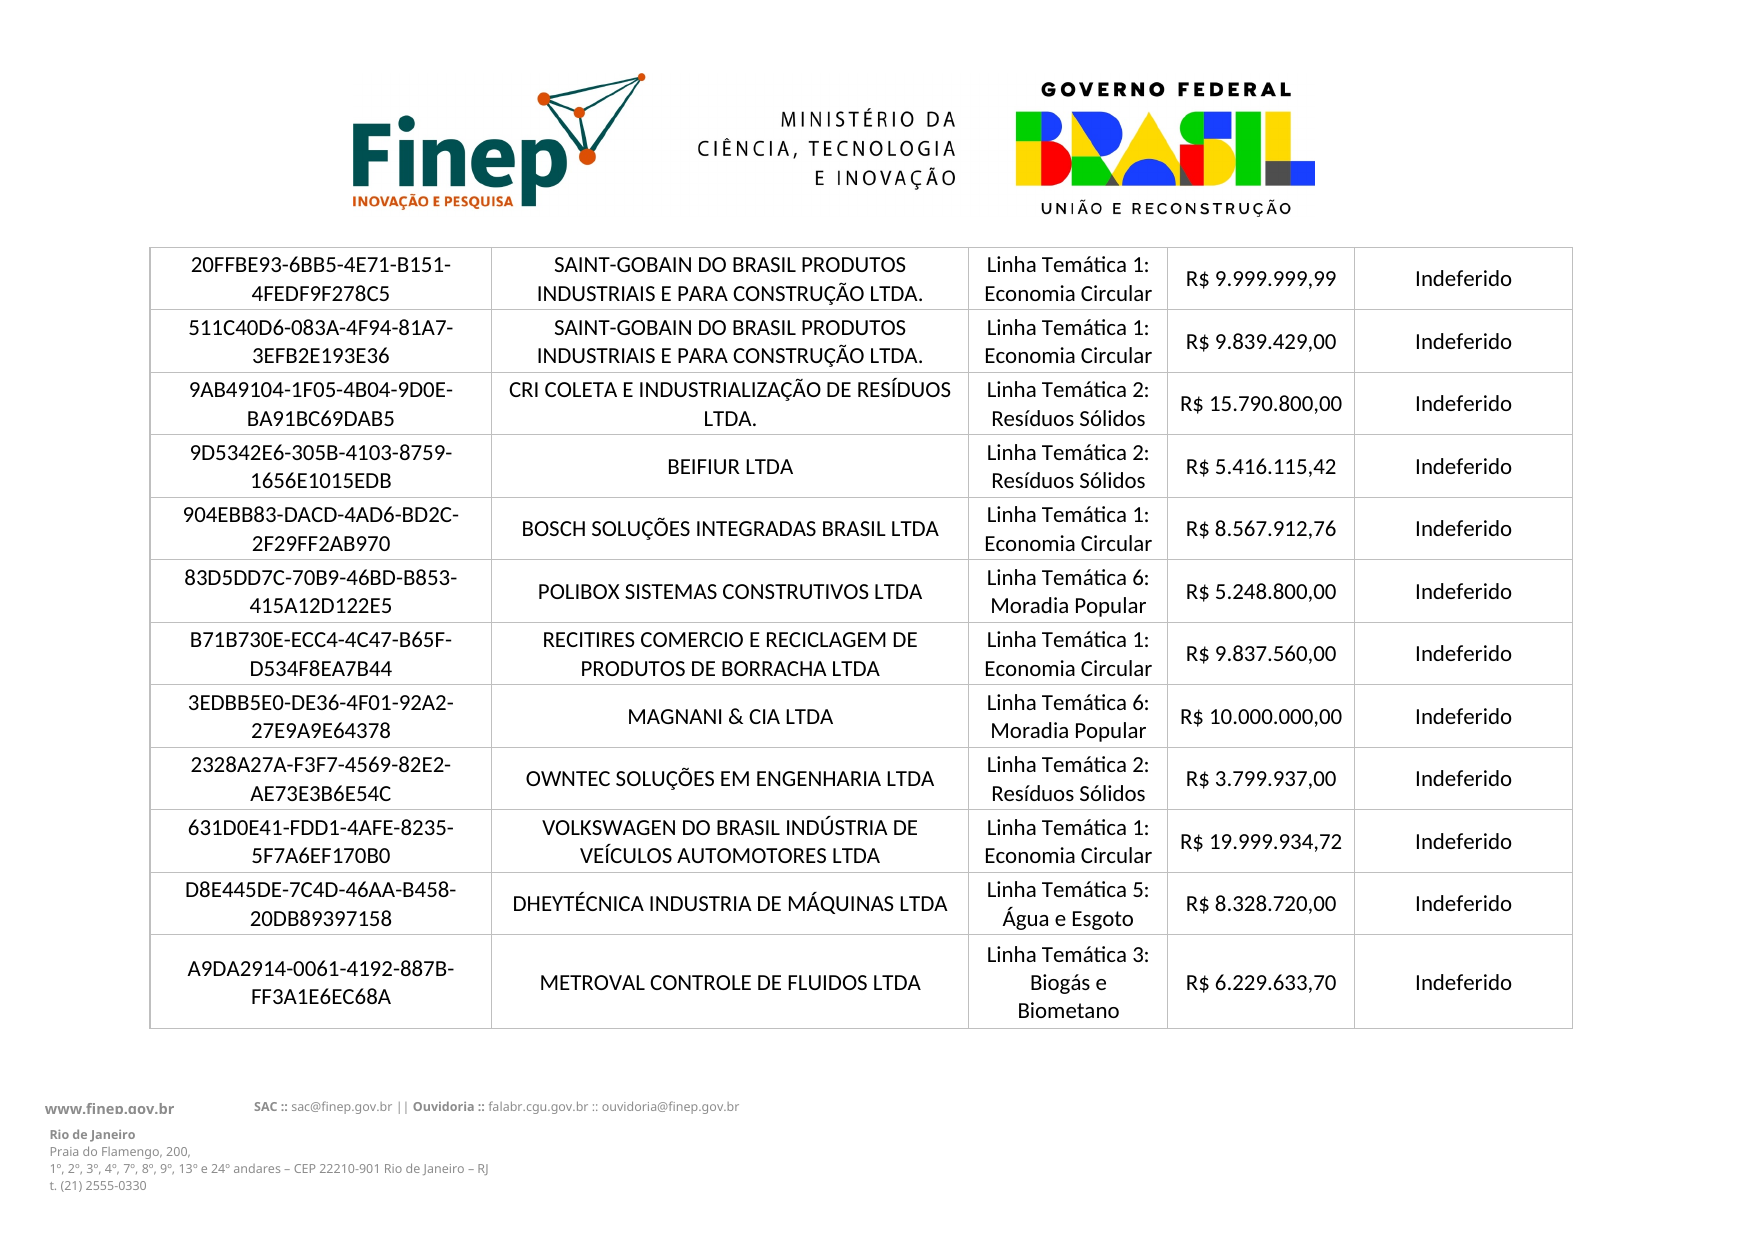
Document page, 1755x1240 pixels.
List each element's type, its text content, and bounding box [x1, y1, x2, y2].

table_cell R$ 9.839.429,00 [1168, 310, 1354, 372]
table_cell Linha Temática 1: Economia Circular [969, 810, 1167, 872]
table_cell Linha Temática 6: Moradia Popular [969, 685, 1167, 747]
table_cell 9D5342E6-305B-4103-8759-1656E1015EDB [151, 435, 491, 497]
table_cell Indeferido [1355, 685, 1572, 747]
table_cell Indeferido [1355, 873, 1572, 934]
table_cell D8E445DE-7C4D-46AA-B458-20DB89397158 [151, 873, 491, 934]
table_cell R$ 10.000.000,00 [1168, 685, 1354, 747]
table_cell VOLKSWAGEN DO BRASIL INDÚSTRIA DE VEÍCULOS AUTOMOTORES LTDA [492, 810, 968, 872]
table_cell Indeferido [1355, 373, 1572, 434]
table_cell 631D0E41-FDD1-4AFE-8235-5F7A6EF170B0 [151, 810, 491, 872]
table_cell SAINT-GOBAIN DO BRASIL PRODUTOS INDUSTRIAIS E PARA CONSTRUÇÃO LTDA. [492, 310, 968, 372]
table_cell Indeferido [1355, 935, 1572, 1028]
table_cell Linha Temática 1: Economia Circular [969, 498, 1167, 559]
table_cell Linha Temática 1: Economia Circular [969, 310, 1167, 372]
table_cell BEIFIUR LTDA [492, 435, 968, 497]
table_cell Indeferido [1355, 435, 1572, 497]
table_cell R$ 6.229.633,70 [1168, 935, 1354, 1028]
table_cell 511C40D6-083A-4F94-81A7-3EFB2E193E36 [151, 310, 491, 372]
table_cell R$ 8.328.720,00 [1168, 873, 1354, 934]
table_cell R$ 5.416.115,42 [1168, 435, 1354, 497]
table_cell Linha Temática 2: Resíduos Sólidos [969, 435, 1167, 497]
table_cell DHEYTÉCNICA INDUSTRIA DE MÁQUINAS LTDA [492, 873, 968, 934]
table_cell 9AB49104-1F05-4B04-9D0E-BA91BC69DAB5 [151, 373, 491, 434]
table_cell 2328A27A-F3F7-4569-82E2-AE73E3B6E54C [151, 748, 491, 809]
table_cell Linha Temática 1: Economia Circular [969, 623, 1167, 684]
table_cell 3EDBB5E0-DE36-4F01-92A2-27E9A9E64378 [151, 685, 491, 747]
table_cell R$ 5.248.800,00 [1168, 560, 1354, 622]
table_cell Linha Temática 6: Moradia Popular [969, 560, 1167, 622]
table_cell Indeferido [1355, 310, 1572, 372]
table_cell Linha Temática 5: Água e Esgoto [969, 873, 1167, 934]
table_cell CRI COLETA E INDUSTRIALIZAÇÃO DE RESÍDUOS LTDA. [492, 373, 968, 434]
table_cell R$ 8.567.912,76 [1168, 498, 1354, 559]
table_cell METROVAL CONTROLE DE FLUIDOS LTDA [492, 935, 968, 1028]
table_cell R$ 3.799.937,00 [1168, 748, 1354, 809]
table_cell R$ 9.837.560,00 [1168, 623, 1354, 684]
table_cell Linha Temática 1: Economia Circular [969, 248, 1167, 309]
table_cell 83D5DD7C-70B9-46BD-B853-415A12D122E5 [151, 560, 491, 622]
table_cell 904EBB83-DACD-4AD6-BD2C-2F29FF2AB970 [151, 498, 491, 559]
table_cell Indeferido [1355, 623, 1572, 684]
table_cell Linha Temática 2: Resíduos Sólidos [969, 373, 1167, 434]
table_cell Linha Temática 3: Biogás e Biometano [969, 935, 1167, 1028]
table_cell R$ 15.790.800,00 [1168, 373, 1354, 434]
table_cell MAGNANI & CIA LTDA [492, 685, 968, 747]
table_cell BOSCH SOLUÇÕES INTEGRADAS BRASIL LTDA [492, 498, 968, 559]
table_cell Linha Temática 2: Resíduos Sólidos [969, 748, 1167, 809]
table_cell Indeferido [1355, 248, 1572, 309]
table_cell Indeferido [1355, 810, 1572, 872]
table_cell Indeferido [1355, 748, 1572, 809]
table_cell R$ 19.999.934,72 [1168, 810, 1354, 872]
table_cell Indeferido [1355, 560, 1572, 622]
table_cell POLIBOX SISTEMAS CONSTRUTIVOS LTDA [492, 560, 968, 622]
table_cell R$ 9.999.999,99 [1168, 248, 1354, 309]
table_cell Indeferido [1355, 498, 1572, 559]
table_cell B71B730E-ECC4-4C47-B65F-D534F8EA7B44 [151, 623, 491, 684]
table_cell OWNTEC SOLUÇÕES EM ENGENHARIA LTDA [492, 748, 968, 809]
table_cell RECITIRES COMERCIO E RECICLAGEM DE PRODUTOS DE BORRACHA LTDA [492, 623, 968, 684]
table_cell SAINT-GOBAIN DO BRASIL PRODUTOS INDUSTRIAIS E PARA CONSTRUÇÃO LTDA. [492, 248, 968, 309]
table_cell 20FFBE93-6BB5-4E71-B151-4FEDF9F278C5 [151, 248, 491, 309]
table_cell A9DA2914-0061-4192-887B-FF3A1E6EC68A [151, 935, 491, 1028]
